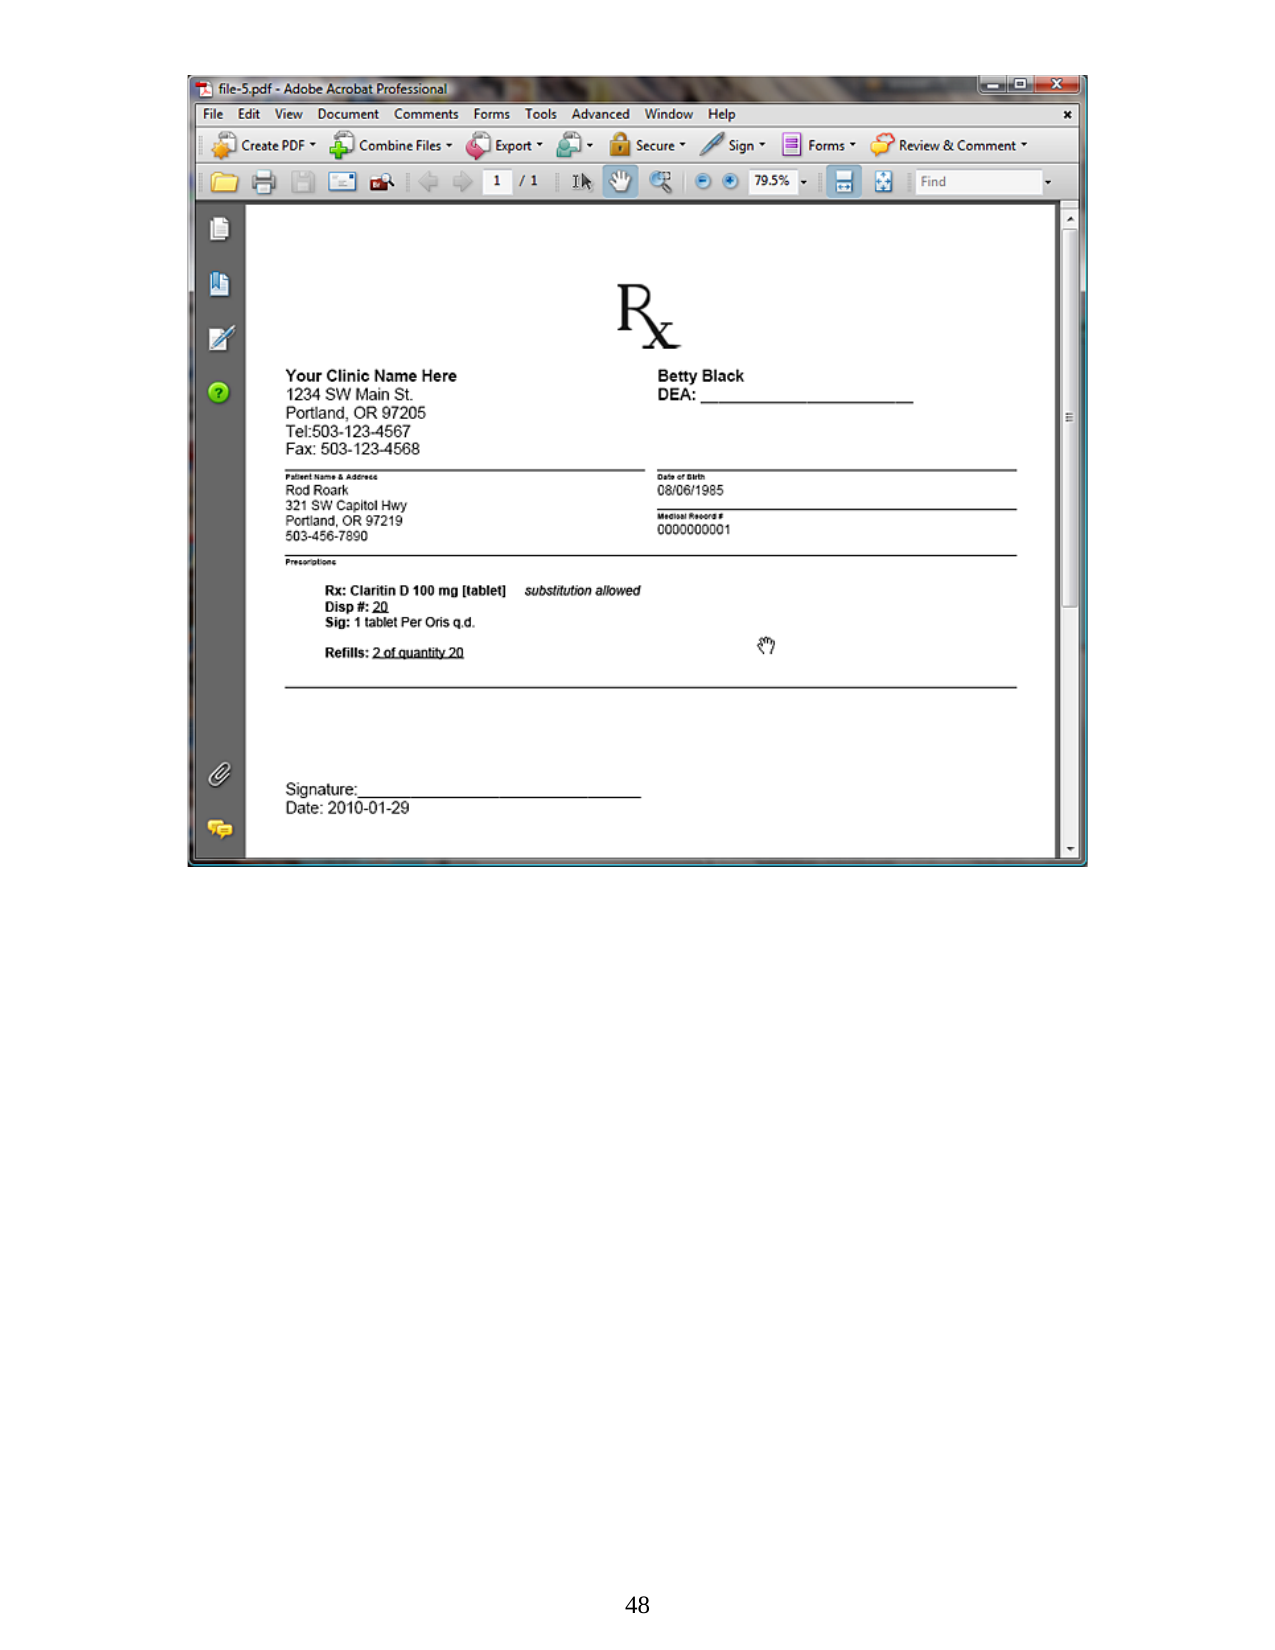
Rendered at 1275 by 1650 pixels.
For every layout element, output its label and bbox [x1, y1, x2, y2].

picture [187, 75, 1088, 867]
